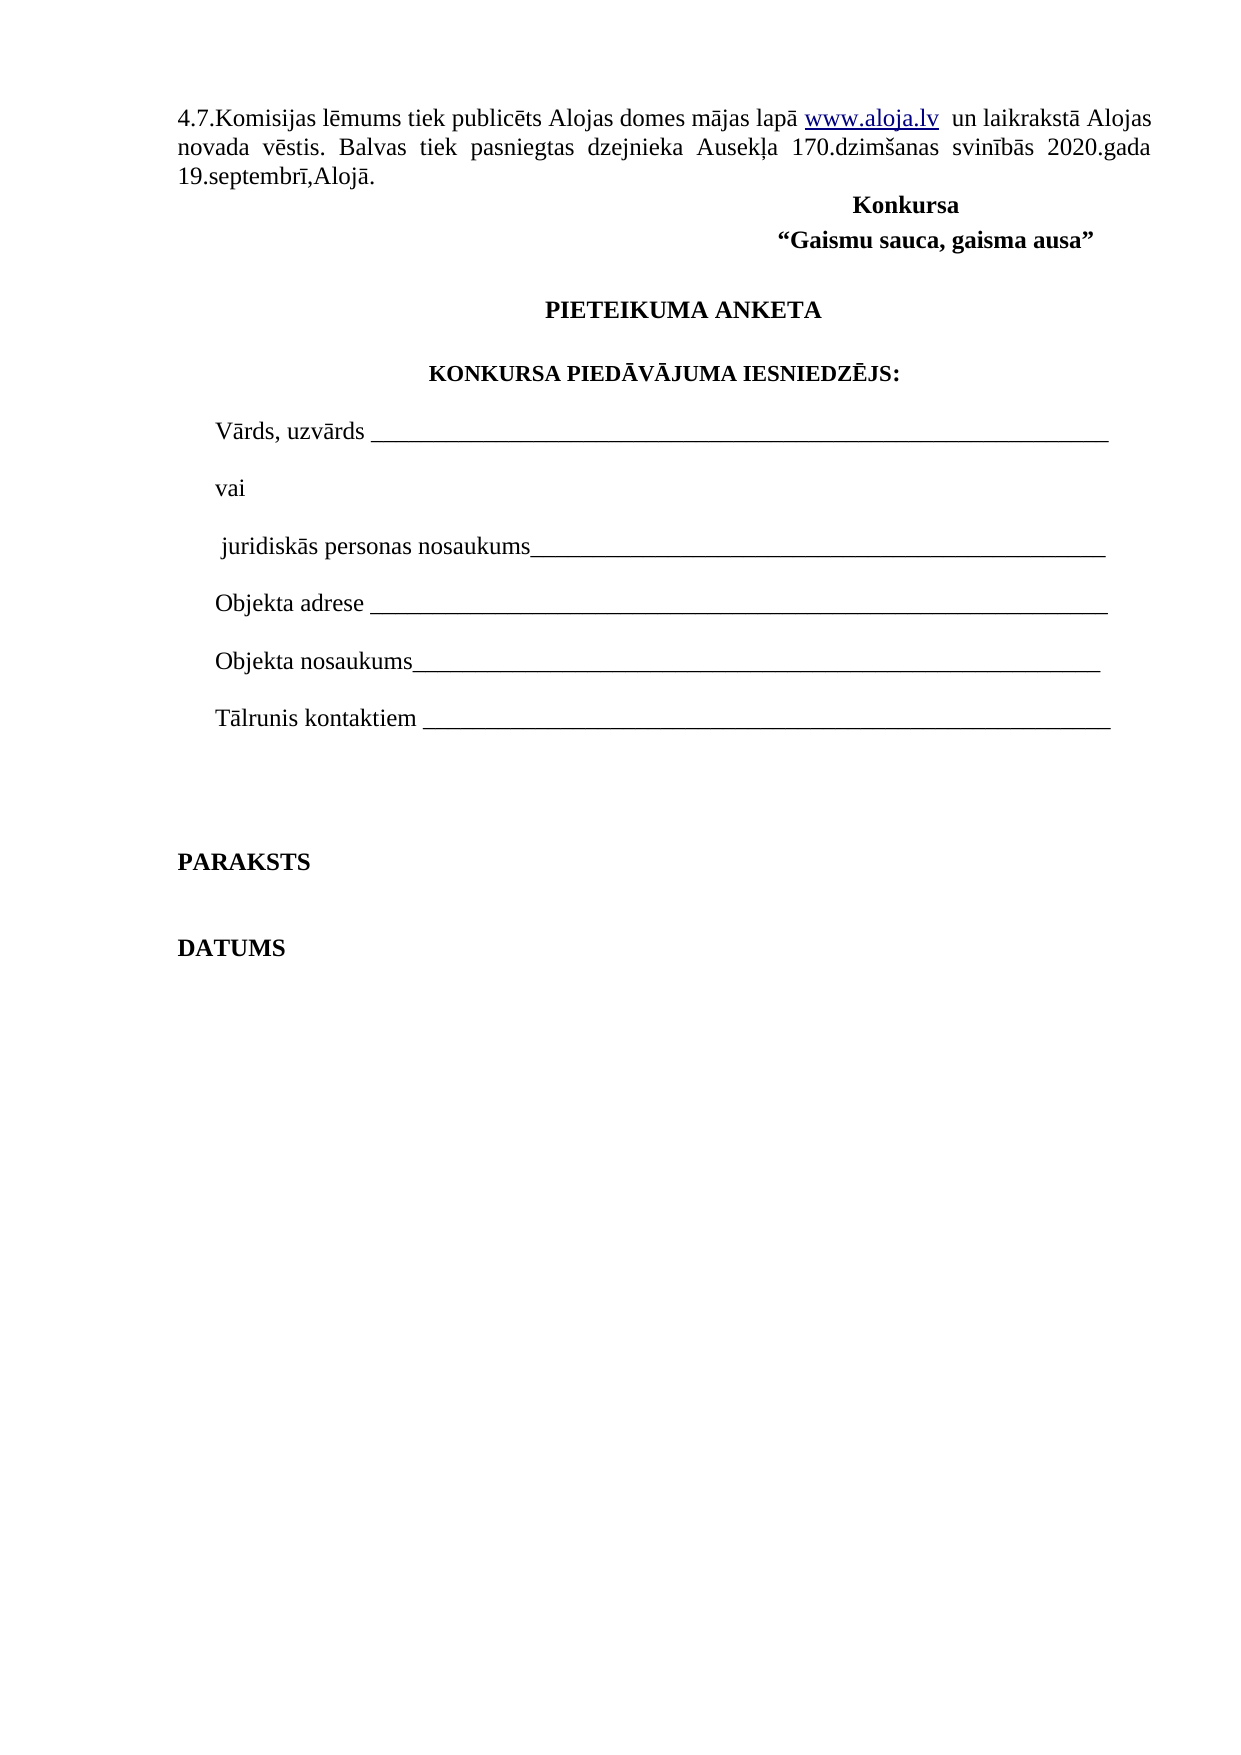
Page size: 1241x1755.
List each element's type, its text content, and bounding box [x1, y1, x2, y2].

text PIETEIKUMA anketa [215, 295, 1152, 323]
text Objekta nosaukums_______________________________________________________ [215, 646, 1152, 675]
text vai [215, 473, 1152, 502]
text 4.7.Komisijas lēmums tiek publicēts Alojas domes mājas lapā www.aloja.lv un laikrakstā Alojas novada vēstis. Balvas tiek pasniegtas dzejnieka Ausekļa 170.dzimšanas svinībās 2020.gada 19.septembrī,Alojā. [177, 103, 1152, 190]
text Konkursa [815, 190, 1152, 218]
text Tālrunis kontaktiem _______________________________________________________ [215, 703, 1152, 732]
text KONKURSA PIEDĀVĀJUMA IESNIEDZĒJS: [177, 358, 1152, 387]
text DATUMS [177, 933, 1152, 962]
text Objekta adrese ___________________________________________________________ [215, 588, 1152, 617]
text PARAKSTS [177, 847, 1152, 876]
text Vārds, uzvārds ___________________________________________________________ [215, 416, 1152, 445]
text “Gaismu sauca, gaisma ausa” [740, 225, 1152, 253]
text juridiskās personas nosaukums______________________________________________ [215, 531, 1152, 560]
